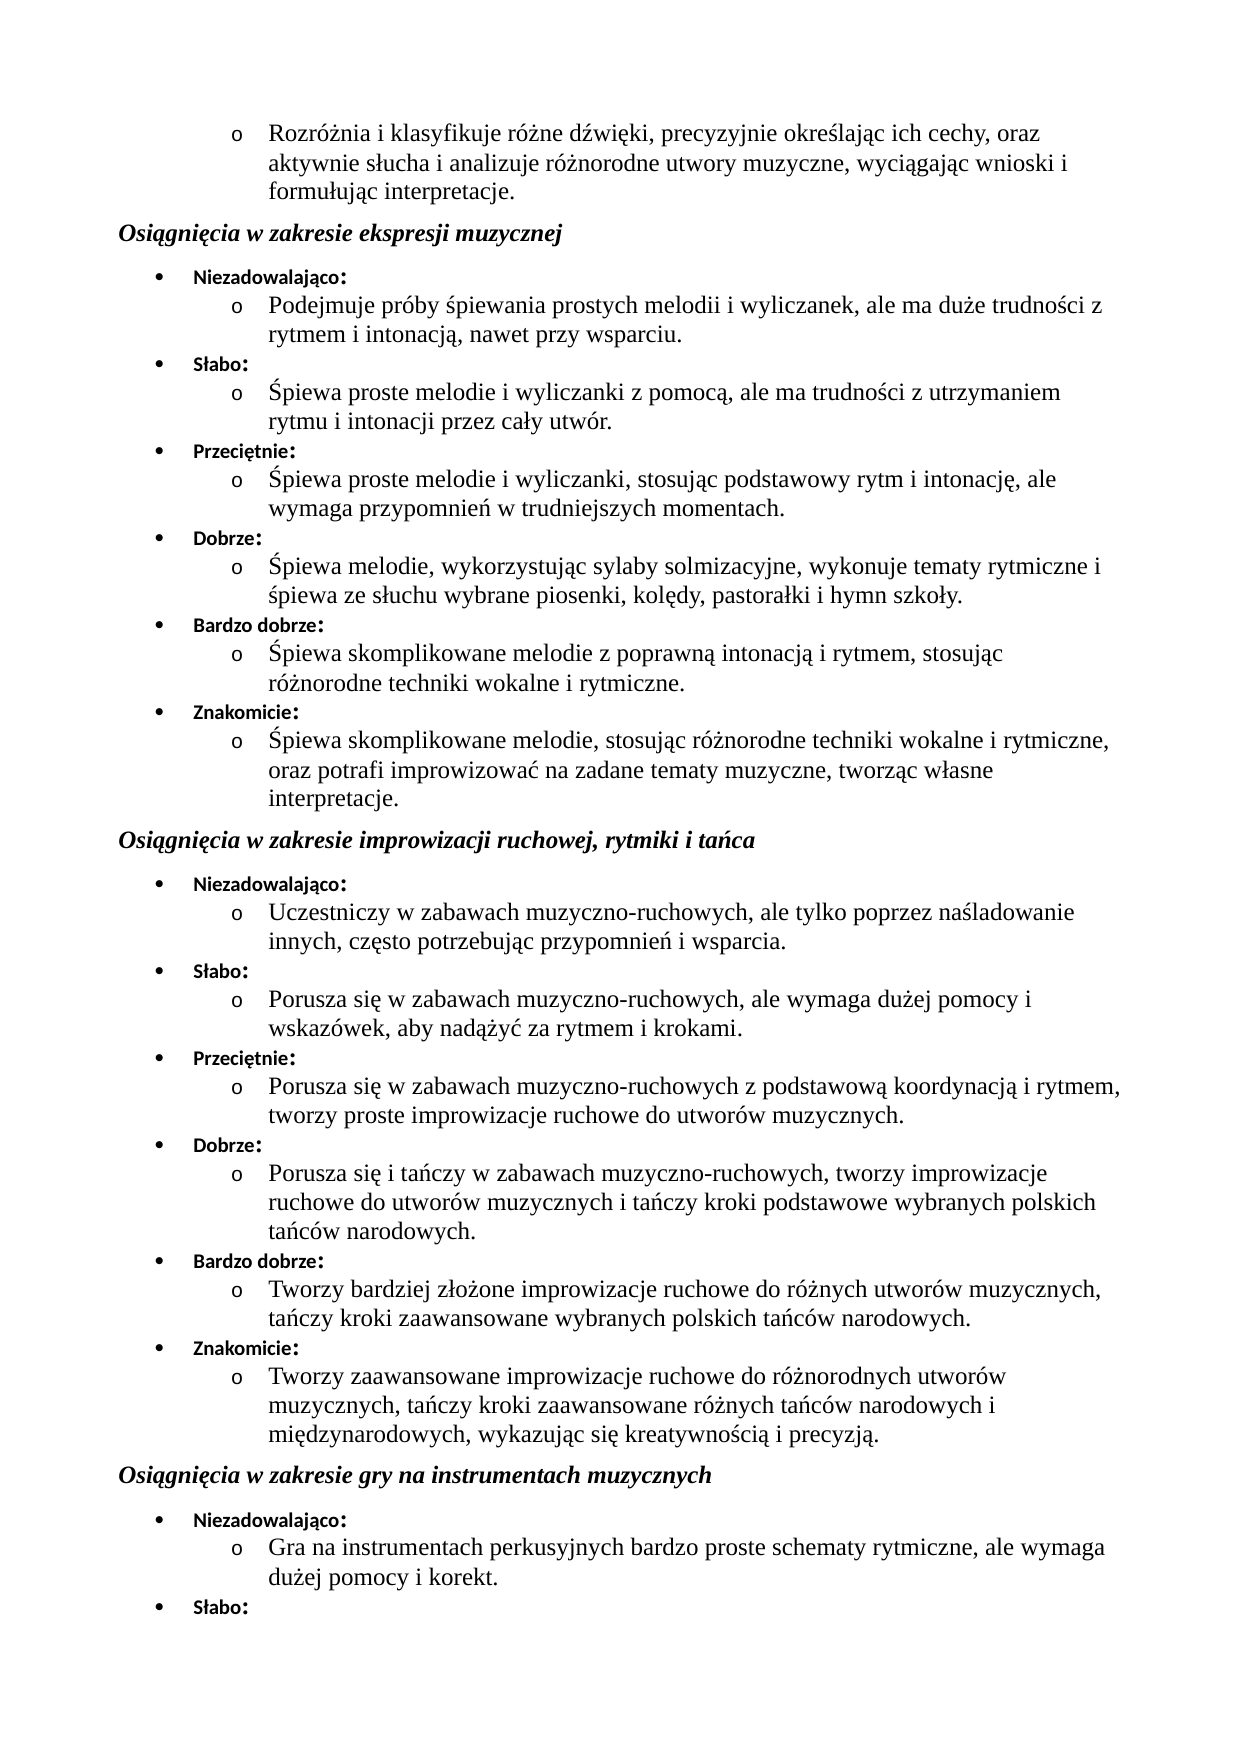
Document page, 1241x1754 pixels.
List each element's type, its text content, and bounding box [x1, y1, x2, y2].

list Śpiewa skomplikowane melodie z poprawną intonacją i rytmem, stosując różnorodne techniki wokalne i rytmiczne. [231, 638, 1122, 696]
list Niezadowalająco: [156, 868, 1122, 897]
list Gra na instrumentach perkusyjnych bardzo proste schematy rytmiczne, ale wymaga dużej pomocy i korekt. [231, 1532, 1122, 1591]
list Śpiewa skomplikowane melodie, stosując różnorodne techniki wokalne i rytmiczne, oraz potrafi improwizować na zadane tematy muzyczne, tworząc własne interpretacje. [231, 725, 1122, 812]
list Słabo: [156, 955, 1122, 984]
list Śpiewa melodie, wykorzystując sylaby solmizacyjne, wykonuje tematy rytmiczne i śpiewa ze słuchu wybrane piosenki, kolędy, pastorałki i hymn szkoły. [231, 551, 1122, 609]
list Dobrze: [156, 1129, 1122, 1158]
list Porusza się w zabawach muzyczno-ruchowych, ale wymaga dużej pomocy i wskazówek, aby nadążyć za rytmem i krokami. [231, 984, 1122, 1042]
subtitle Osiągnięcia w zakresie ekspresji muzycznej [118, 218, 1122, 246]
list Znakomicie: [156, 696, 1122, 725]
list Tworzy bardziej złożone improwizacje ruchowe do różnych utworów muzycznych, tańczy kroki zaawansowane wybranych polskich tańców narodowych. [231, 1274, 1122, 1332]
list Rozróżnia i klasyfikuje różne dźwięki, precyzyjnie określając ich cechy, oraz aktywnie słucha i analizuje różnorodne utwory muzyczne, wyciągając wnioski i formułując interpretacje. [231, 118, 1122, 205]
list Niezadowalająco: [156, 261, 1122, 290]
list Śpiewa proste melodie i wyliczanki, stosując podstawowy rytm i intonację, ale wymaga przypomnień w trudniejszych momentach. [231, 464, 1122, 522]
list Porusza się w zabawach muzyczno-ruchowych z podstawową koordynacją i rytmem, tworzy proste improwizacje ruchowe do utworów muzycznych. [231, 1071, 1122, 1129]
list Niezadowalająco: [156, 1504, 1122, 1532]
list Dobrze: [156, 522, 1122, 551]
list Bardzo dobrze: [156, 609, 1122, 638]
list Słabo: [156, 1591, 1122, 1619]
list Porusza się i tańczy w zabawach muzyczno-ruchowych, tworzy improwizacje ruchowe do utworów muzycznych i tańczy kroki podstawowe wybranych polskich tańców narodowych. [231, 1158, 1122, 1245]
list Przeciętnie: [156, 435, 1122, 464]
list Tworzy zaawansowane improwizacje ruchowe do różnorodnych utworów muzycznych, tańczy kroki zaawansowane różnych tańców narodowych i międzynarodowych, wykazując się kreatywnością i precyzją. [231, 1361, 1122, 1448]
list Uczestniczy w zabawach muzyczno-ruchowych, ale tylko poprzez naśladowanie innych, często potrzebując przypomnień i wsparcia. [231, 897, 1122, 955]
list Śpiewa proste melodie i wyliczanki z pomocą, ale ma trudności z utrzymaniem rytmu i intonacji przez cały utwór. [231, 377, 1122, 435]
list Słabo: [156, 348, 1122, 377]
list Przeciętnie: [156, 1042, 1122, 1071]
subtitle Osiągnięcia w zakresie improwizacji ruchowej, rytmiki i tańca [118, 825, 1122, 853]
list Bardzo dobrze: [156, 1245, 1122, 1274]
list Podejmuje próby śpiewania prostych melodii i wyliczanek, ale ma duże trudności z rytmem i intonacją, nawet przy wsparciu. [231, 290, 1122, 348]
list Znakomicie: [156, 1332, 1122, 1361]
subtitle Osiągnięcia w zakresie gry na instrumentach muzycznych [118, 1460, 1122, 1489]
